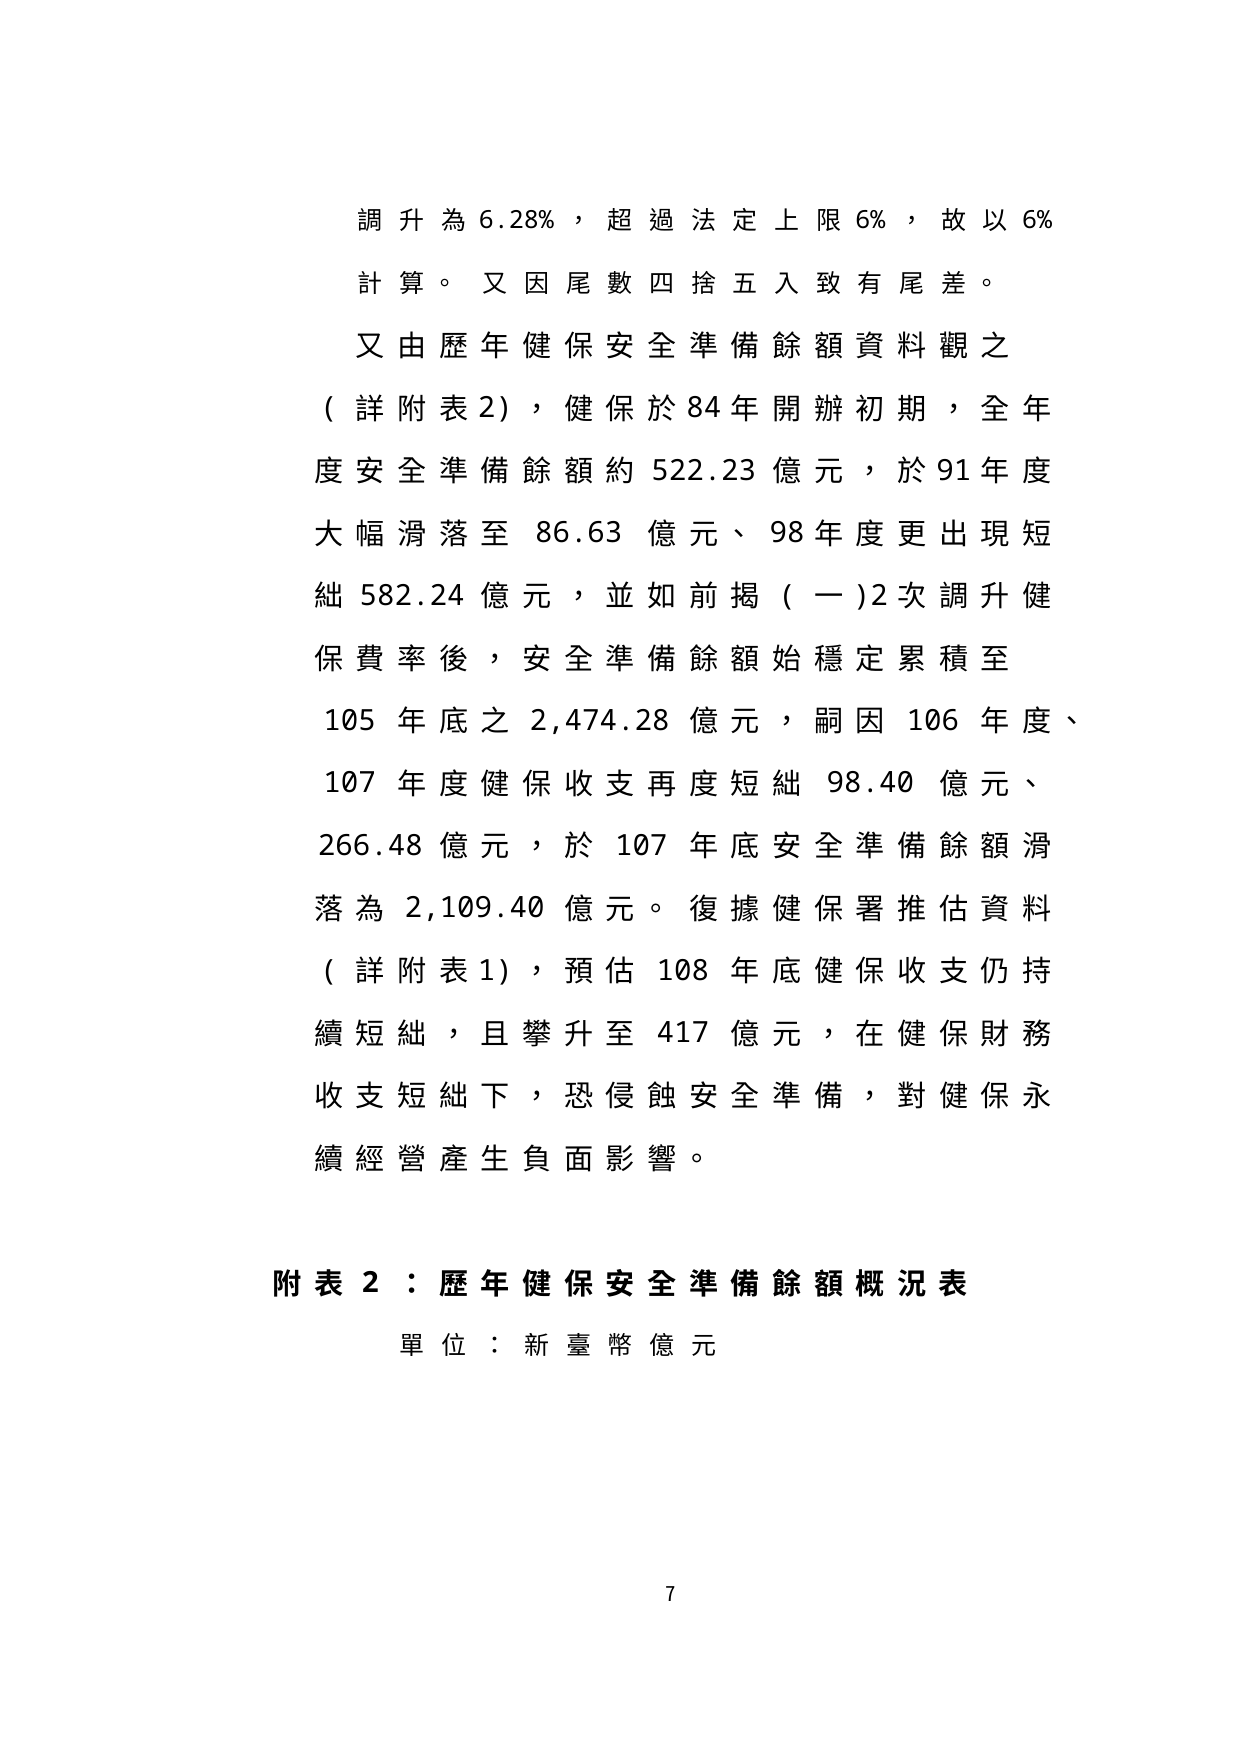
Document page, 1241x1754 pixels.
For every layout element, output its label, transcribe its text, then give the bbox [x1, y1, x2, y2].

text 調升為6.28%，超過法定上限6%，故以6%計算。又因尾數四捨五入致有尾差。 [317, 177, 1060, 302]
text 又由歷年健保安全準備餘額資料觀之(詳附表2)，健保於84年開辦初期，全年度安全準備餘額約522.23億元，於91年度大幅滑落至86.63億元、98年度更出現短絀582.24億元，並如前揭(一)2次調升健保費率後，安全準備餘額始穩定累積至105年底之2,474.28億元，嗣因106年度、107年度健保收支再度短絀98.40億元、266.48億元，於107年底安全準備餘額滑落為2,109.40億元。復據健保署推估資料(詳附表1)，預估108年底健保收支仍持續短絀，且攀升至417億元，在健保財務收支短絀下，恐侵蝕安全準備，對健保永續經營產生負面影響。 [271, 302, 1058, 1177]
text 附表2：歷年健保安全準備餘額概況表 單位：新臺幣億元 [240, 1240, 1058, 1365]
